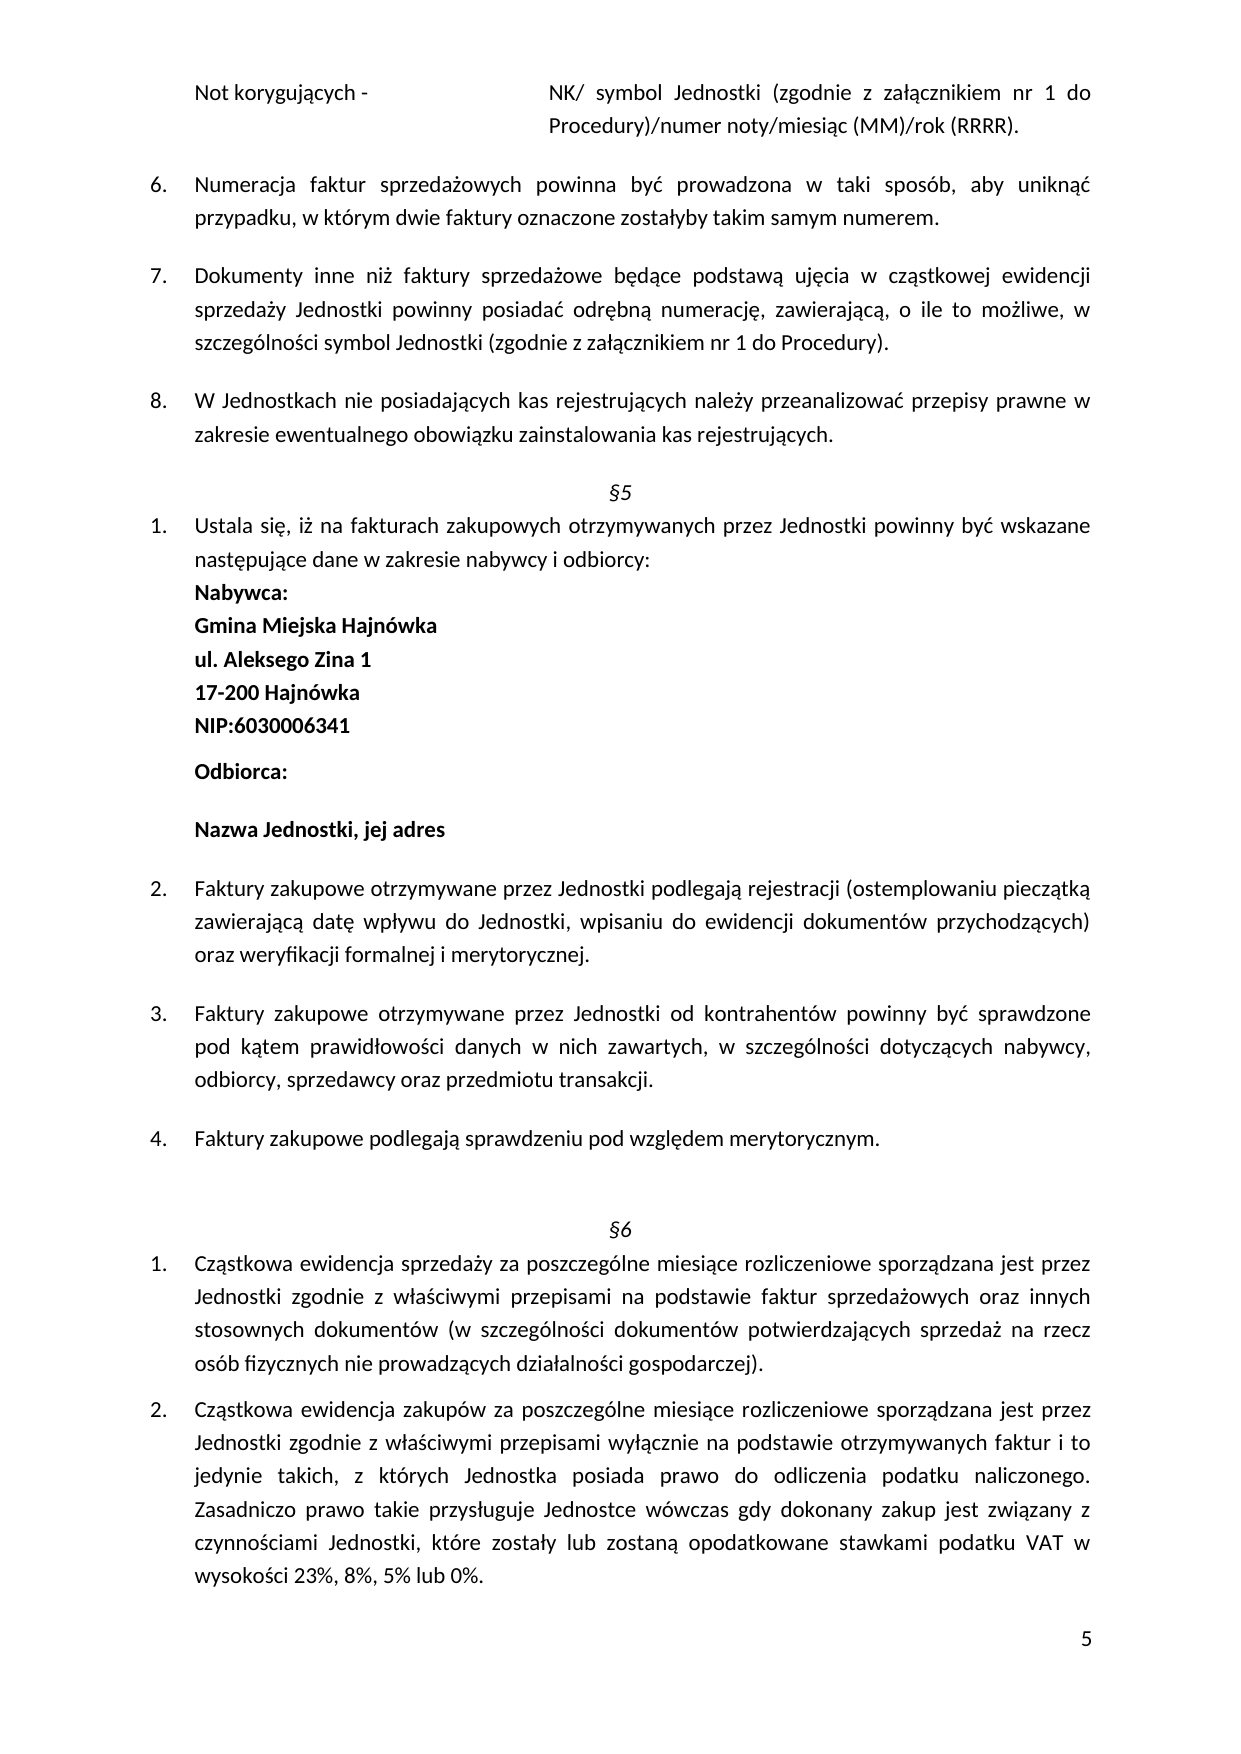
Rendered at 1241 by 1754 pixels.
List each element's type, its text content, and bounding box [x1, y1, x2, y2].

list Faktury zakupowe podlegają sprawdzeniu pod względem merytorycznym. [150, 1119, 1092, 1153]
list Cząstkowa ewidencja zakupów za poszczególne miesiące rozliczeniowe sporządzana jest przez Jednostki zgodnie z właściwymi przepisami wyłącznie na podstawie otrzymywanych faktur i to jedynie takich, z których Jednostka posiada prawo do odliczenia podatku naliczonego. Zasadniczo prawo takie przysługuje Jednostce wówczas gdy dokonany zakup jest związany z czynnościami Jednostki, które zostały lub zostaną opodatkowane stawkami podatku VAT w wysokości 23%, 8%, 5% lub 0%. [150, 1390, 1092, 1590]
text NIP:6030006341 [187, 707, 1092, 740]
text §5 [150, 474, 1092, 507]
text §6 [150, 1211, 1092, 1244]
text Nabywca: [187, 574, 1092, 607]
list Cząstkowa ewidencja sprzedaży za poszczególne miesiące rozliczeniowe sporządzana jest przez Jednostki zgodnie z właściwymi przepisami na podstawie faktur sprzedażowych oraz innych stosownych dokumentów (w szczególności dokumentów potwierdzających sprzedaż na rzecz osób fizycznych nie prowadzących działalności gospodarczej). [150, 1244, 1092, 1378]
list Faktury zakupowe otrzymywane przez Jednostki od kontrahentów powinny być sprawdzone pod kątem prawidłowości danych w nich zawartych, w szczególności dotyczących nabywcy, odbiorcy, sprzedawcy oraz przedmiotu transakcji. [150, 994, 1092, 1094]
list Not korygujących - NK/ symbol Jednostki (zgodnie z załącznikiem nr 1 do Procedury)/numer noty/miesiąc (MM)/rok (RRRR). [194, 74, 1092, 140]
list Odbiorca: [194, 753, 1092, 786]
list Numeracja faktur sprzedażowych powinna być prowadzona w taki sposób, aby uniknąć przypadku, w którym dwie faktury oznaczone zostałyby takim samym numerem. [150, 165, 1092, 232]
list Ustala się, iż na fakturach zakupowych otrzymywanych przez Jednostki powinny być wskazane następujące dane w zakresie nabywcy i odbiorcy: [150, 507, 1092, 574]
text ul. Aleksego Zina 1 [187, 640, 1092, 674]
text 17-200 Hajnówka [187, 674, 1092, 707]
text Gmina Miejska Hajnówka [187, 607, 1092, 640]
list Faktury zakupowe otrzymywane przez Jednostki podlegają rejestracji (ostemplowaniu pieczątką zawierającą datę wpływu do Jednostki, wpisaniu do ewidencji dokumentów przychodzących) oraz weryfikacji formalnej i merytorycznej. [150, 869, 1092, 969]
list Nazwa Jednostki, jej adres [194, 811, 1092, 844]
list W Jednostkach nie posiadających kas rejestrujących należy przeanalizować przepisy prawne w zakresie ewentualnego obowiązku zainstalowania kas rejestrujących. [150, 382, 1092, 449]
list Dokumenty inne niż faktury sprzedażowe będące podstawą ujęcia w cząstkowej ewidencji sprzedaży Jednostki powinny posiadać odrębną numerację, zawierającą, o ile to możliwe, w szczególności symbol Jednostki (zgodnie z załącznikiem nr 1 do Procedury). [150, 257, 1092, 357]
